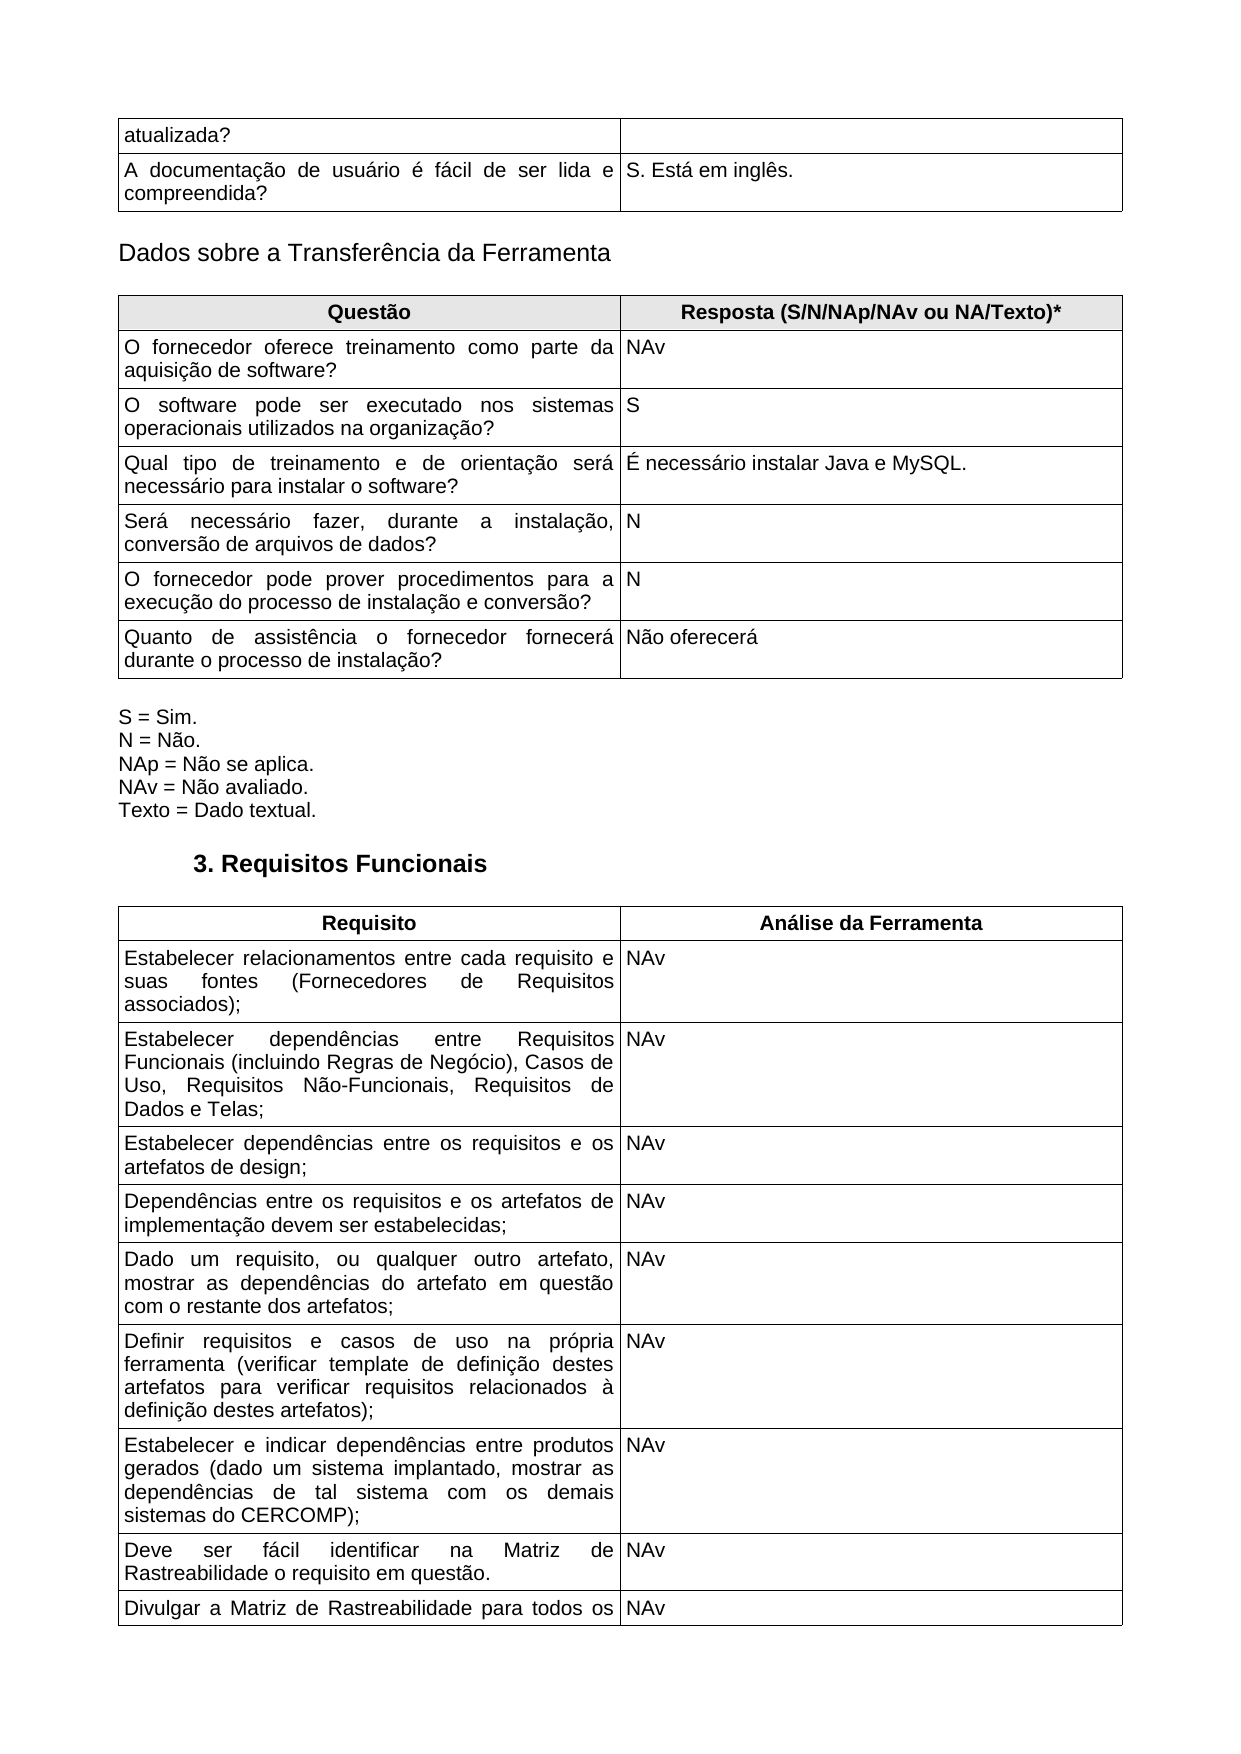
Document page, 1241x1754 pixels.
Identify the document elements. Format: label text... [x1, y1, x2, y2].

text S = Sim. [118, 706, 1122, 729]
table_cell NAv [621, 1243, 1122, 1323]
table_cell NAv [621, 1429, 1122, 1532]
text N = Não. [118, 729, 1122, 752]
table_cell NAv [621, 331, 1122, 388]
table_cell atualizada? [119, 119, 620, 153]
table_cell Será necessário fazer, durante a instalação, conversão de arquivos de dados? [119, 505, 620, 562]
table_cell O fornecedor oferece treinamento como parte da aquisição de software? [119, 331, 620, 388]
table_cell Dado um requisito, ou qualquer outro artefato, mostrar as dependências do artefato em questão com o restante dos artefatos; [119, 1243, 620, 1323]
table_cell NAv [621, 941, 1122, 1022]
table_cell NAv [621, 1534, 1122, 1590]
table_cell O fornecedor pode prover procedimentos para a execução do processo de instalação e conversão? [119, 563, 620, 620]
table_cell Deve ser fácil identificar na Matriz de Rastreabilidade o requisito em questão. [119, 1534, 620, 1590]
text NAp = Não se aplica. [118, 752, 1122, 775]
table_cell A documentação de usuário é fácil de ser lida e compreendida? [119, 154, 620, 211]
table_cell O software pode ser executado nos sistemas operacionais utilizados na organização? [119, 389, 620, 446]
table_cell Qual tipo de treinamento e de orientação será necessário para instalar o software? [119, 447, 620, 504]
table_cell Estabelecer dependências entre Requisitos Funcionais (incluindo Regras de Negócio), Casos de Uso, Requisitos Não-Funcionais, Requisitos de Dados e Telas; [119, 1023, 620, 1126]
table_cell Não oferecerá [621, 621, 1122, 678]
table_cell Estabelecer e indicar dependências entre produtos gerados (dado um sistema implantado, mostrar as dependências de tal sistema com os demais sistemas do CERCOMP); [119, 1429, 620, 1532]
table_cell N [621, 505, 1122, 562]
table_cell Estabelecer relacionamentos entre cada requisito e suas fontes (Fornecedores de Requisitos associados); [119, 941, 620, 1022]
table_header Questão [119, 296, 620, 329]
table_cell NAv [621, 1185, 1122, 1242]
table_cell Divulgar a Matriz de Rastreabilidade para todos os [119, 1591, 620, 1625]
table_cell NAv [621, 1127, 1122, 1184]
table_cell Dependências entre os requisitos e os artefatos de implementação devem ser estabelecidas; [119, 1185, 620, 1242]
list 3. Requisitos Funcionais [156, 850, 1122, 878]
table_cell Quanto de assistência o fornecedor fornecerá durante o processo de instalação? [119, 621, 620, 678]
table_cell Definir requisitos e casos de uso na própria ferramenta (verificar template de definição destes artefatos para verificar requisitos relacionados à definição destes artefatos); [119, 1325, 620, 1428]
table_cell NAv [621, 1023, 1122, 1126]
table_cell S. Está em inglês. [621, 154, 1122, 211]
table_cell [621, 119, 1122, 153]
table_cell É necessário instalar Java e MySQL. [621, 447, 1122, 504]
table_header Requisito [119, 907, 620, 940]
table_cell N [621, 563, 1122, 620]
table_cell NAv [621, 1591, 1122, 1625]
table_cell S [621, 389, 1122, 446]
text Texto = Dado textual. [118, 799, 1122, 822]
text Dados sobre a Transferência da Ferramenta [118, 239, 1122, 267]
table_header Análise da Ferramenta [621, 907, 1122, 940]
table_cell Estabelecer dependências entre os requisitos e os artefatos de design; [119, 1127, 620, 1184]
table_header Resposta (S/N/NAp/NAv ou NA/Texto)* [621, 296, 1122, 329]
text NAv = Não avaliado. [118, 775, 1122, 799]
table_cell NAv [621, 1325, 1122, 1428]
